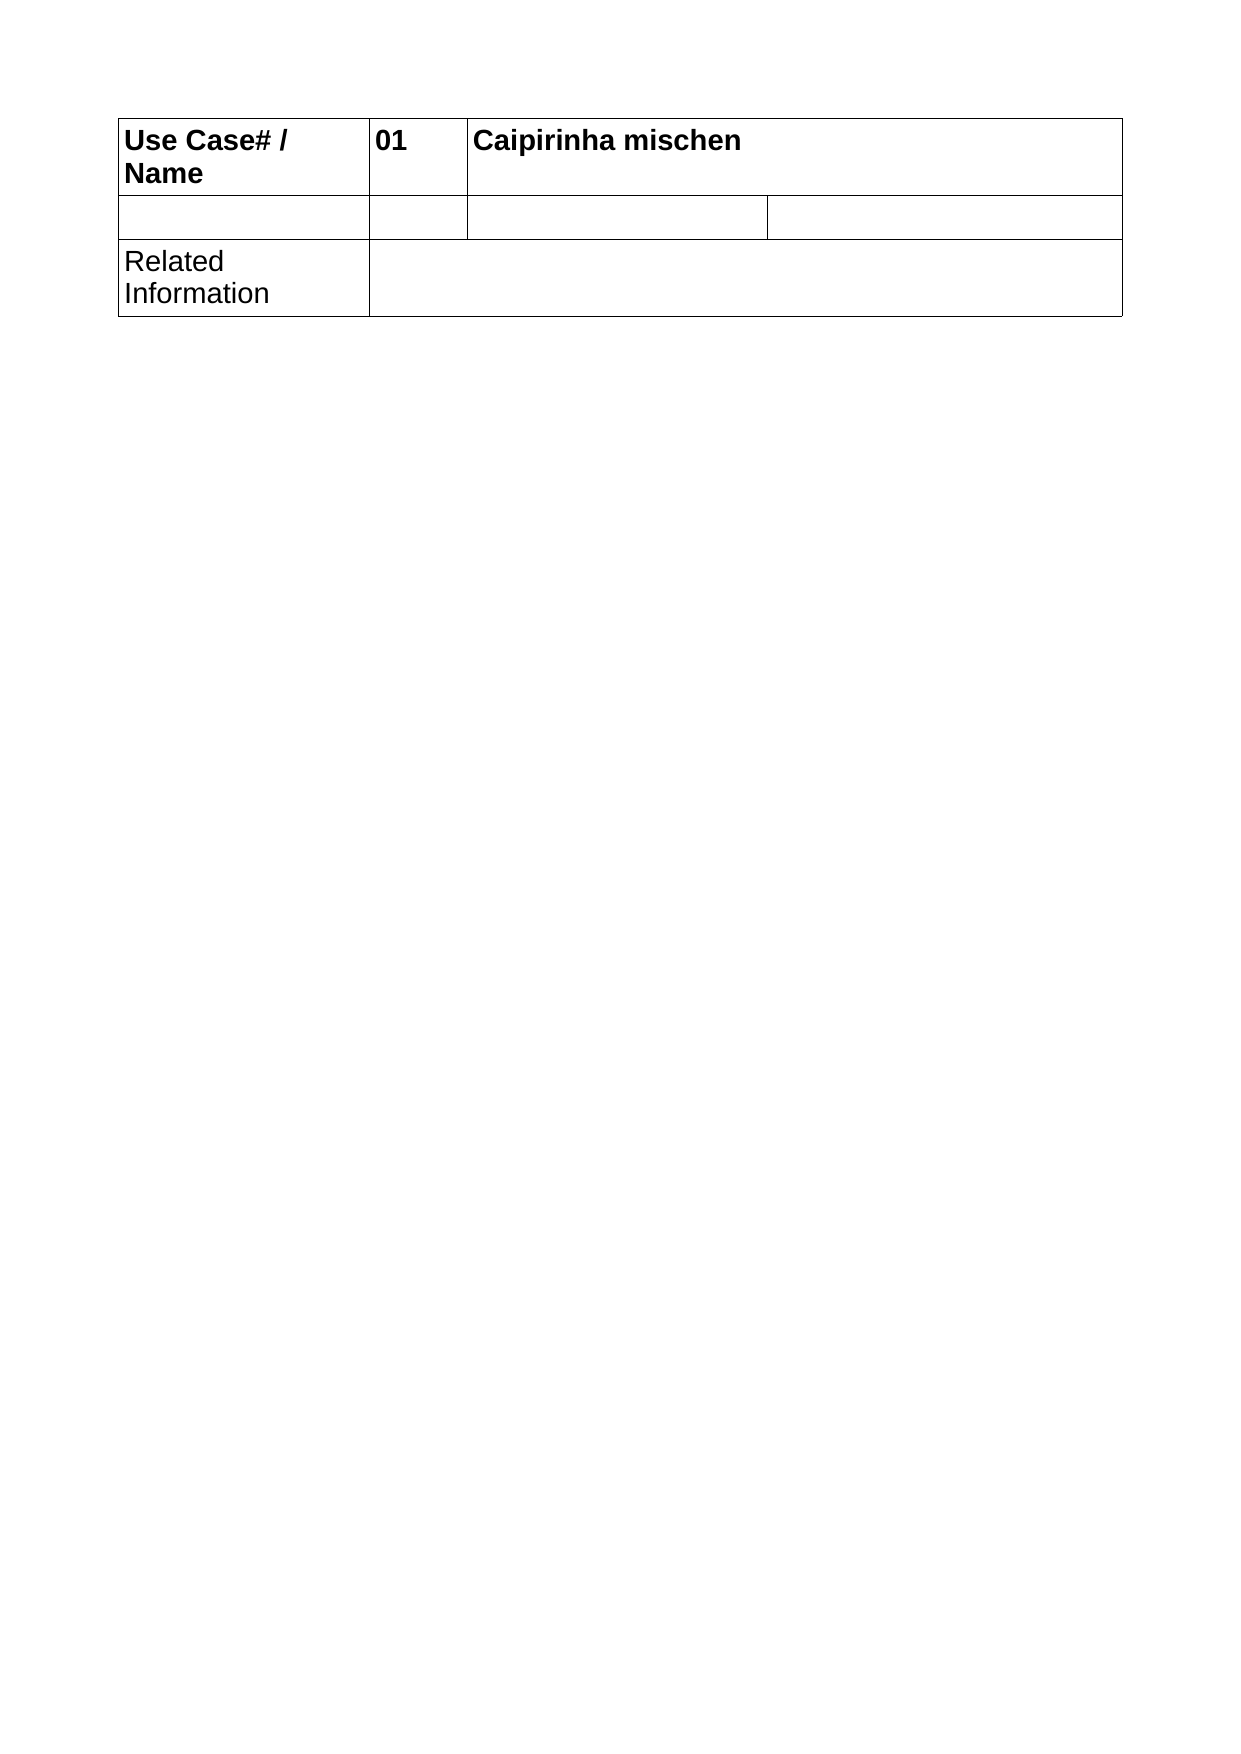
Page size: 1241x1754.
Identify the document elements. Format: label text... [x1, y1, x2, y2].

table_cell [768, 196, 1122, 239]
table_cell [119, 196, 369, 239]
table_header Use Case# / Name [119, 119, 369, 195]
table_cell [370, 196, 467, 239]
table_header 01 [370, 119, 467, 195]
table_cell [370, 240, 1122, 316]
table_cell [468, 196, 767, 239]
table_header Caipirinha mischen [468, 119, 1122, 195]
table_cell Related Information [119, 240, 369, 316]
